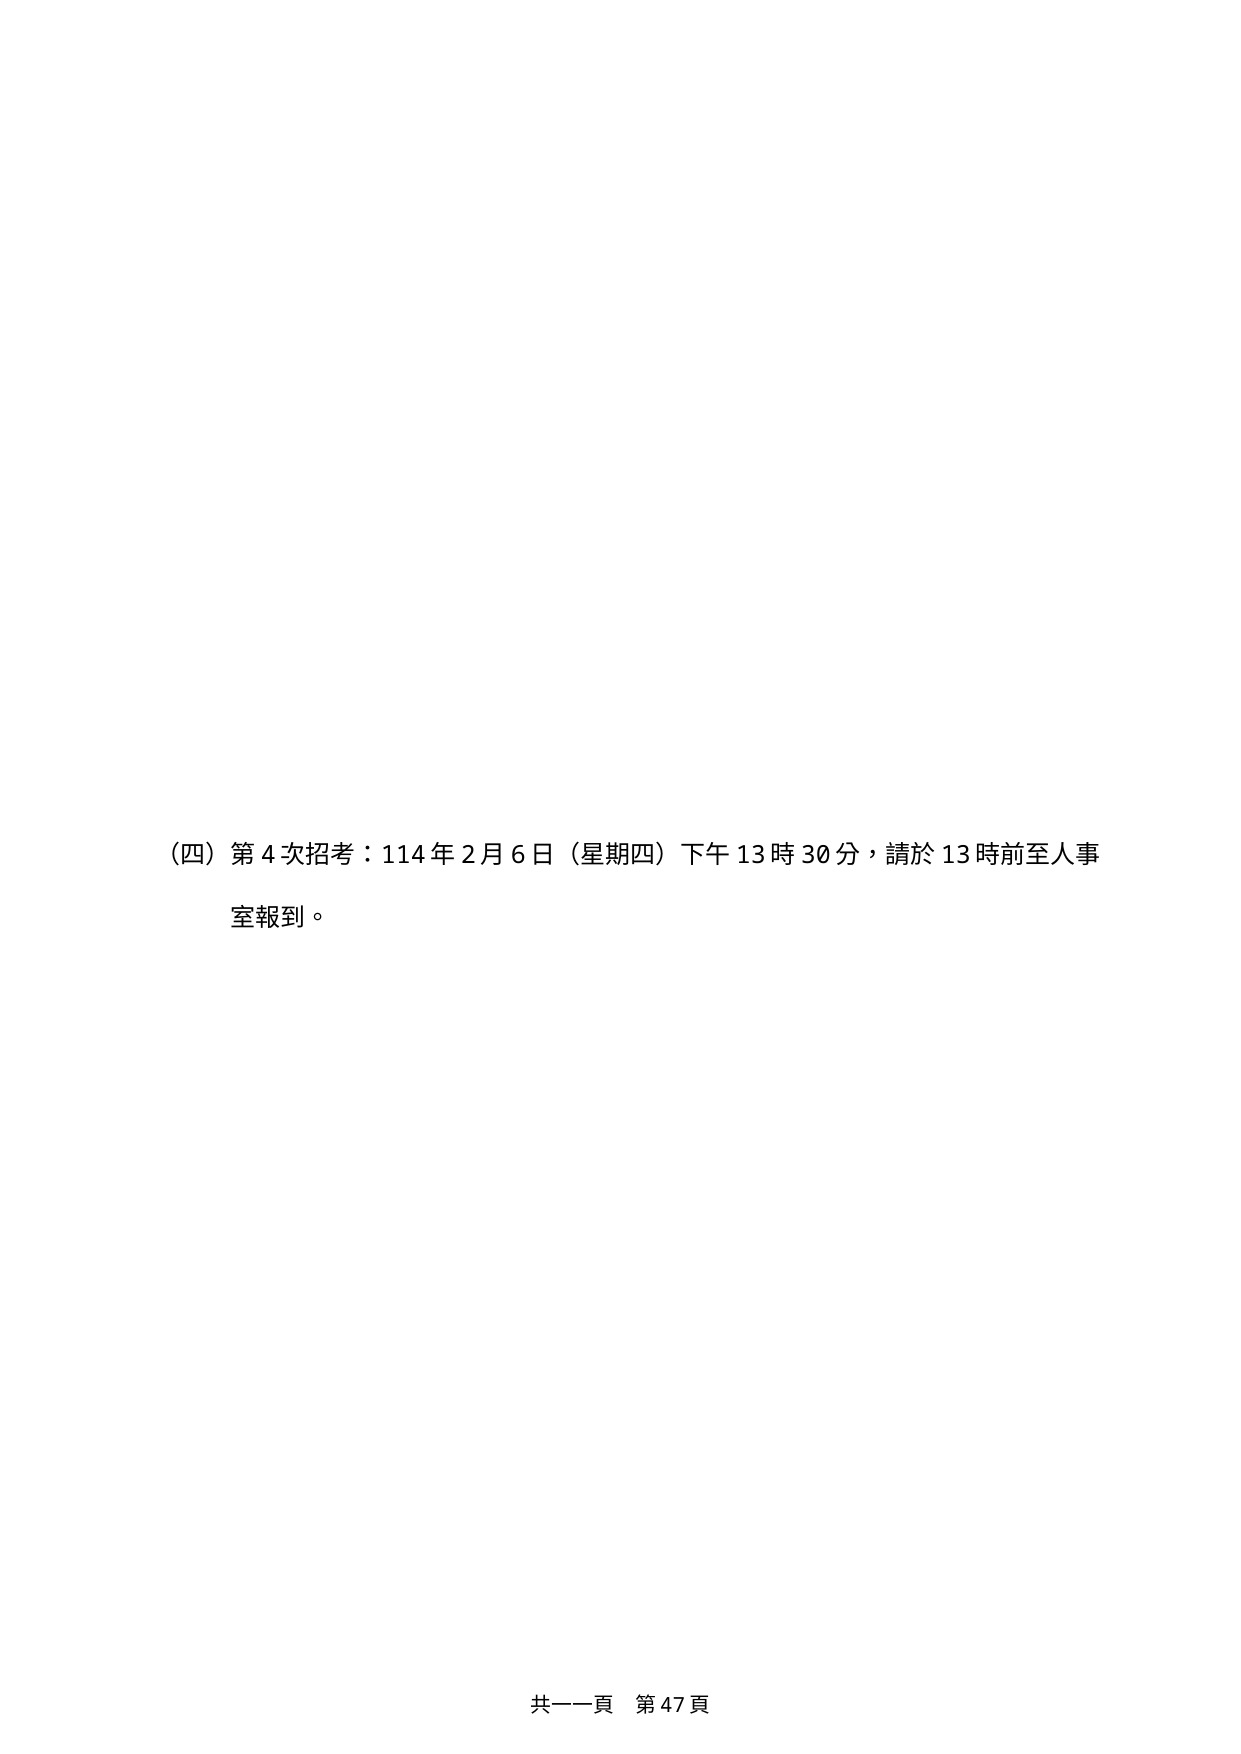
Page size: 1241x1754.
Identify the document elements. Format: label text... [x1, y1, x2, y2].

text （四）第4次招考：114年2月6日（星期四）下午13時30分，請於13時前至人事室報到。 [156, 811, 1122, 936]
